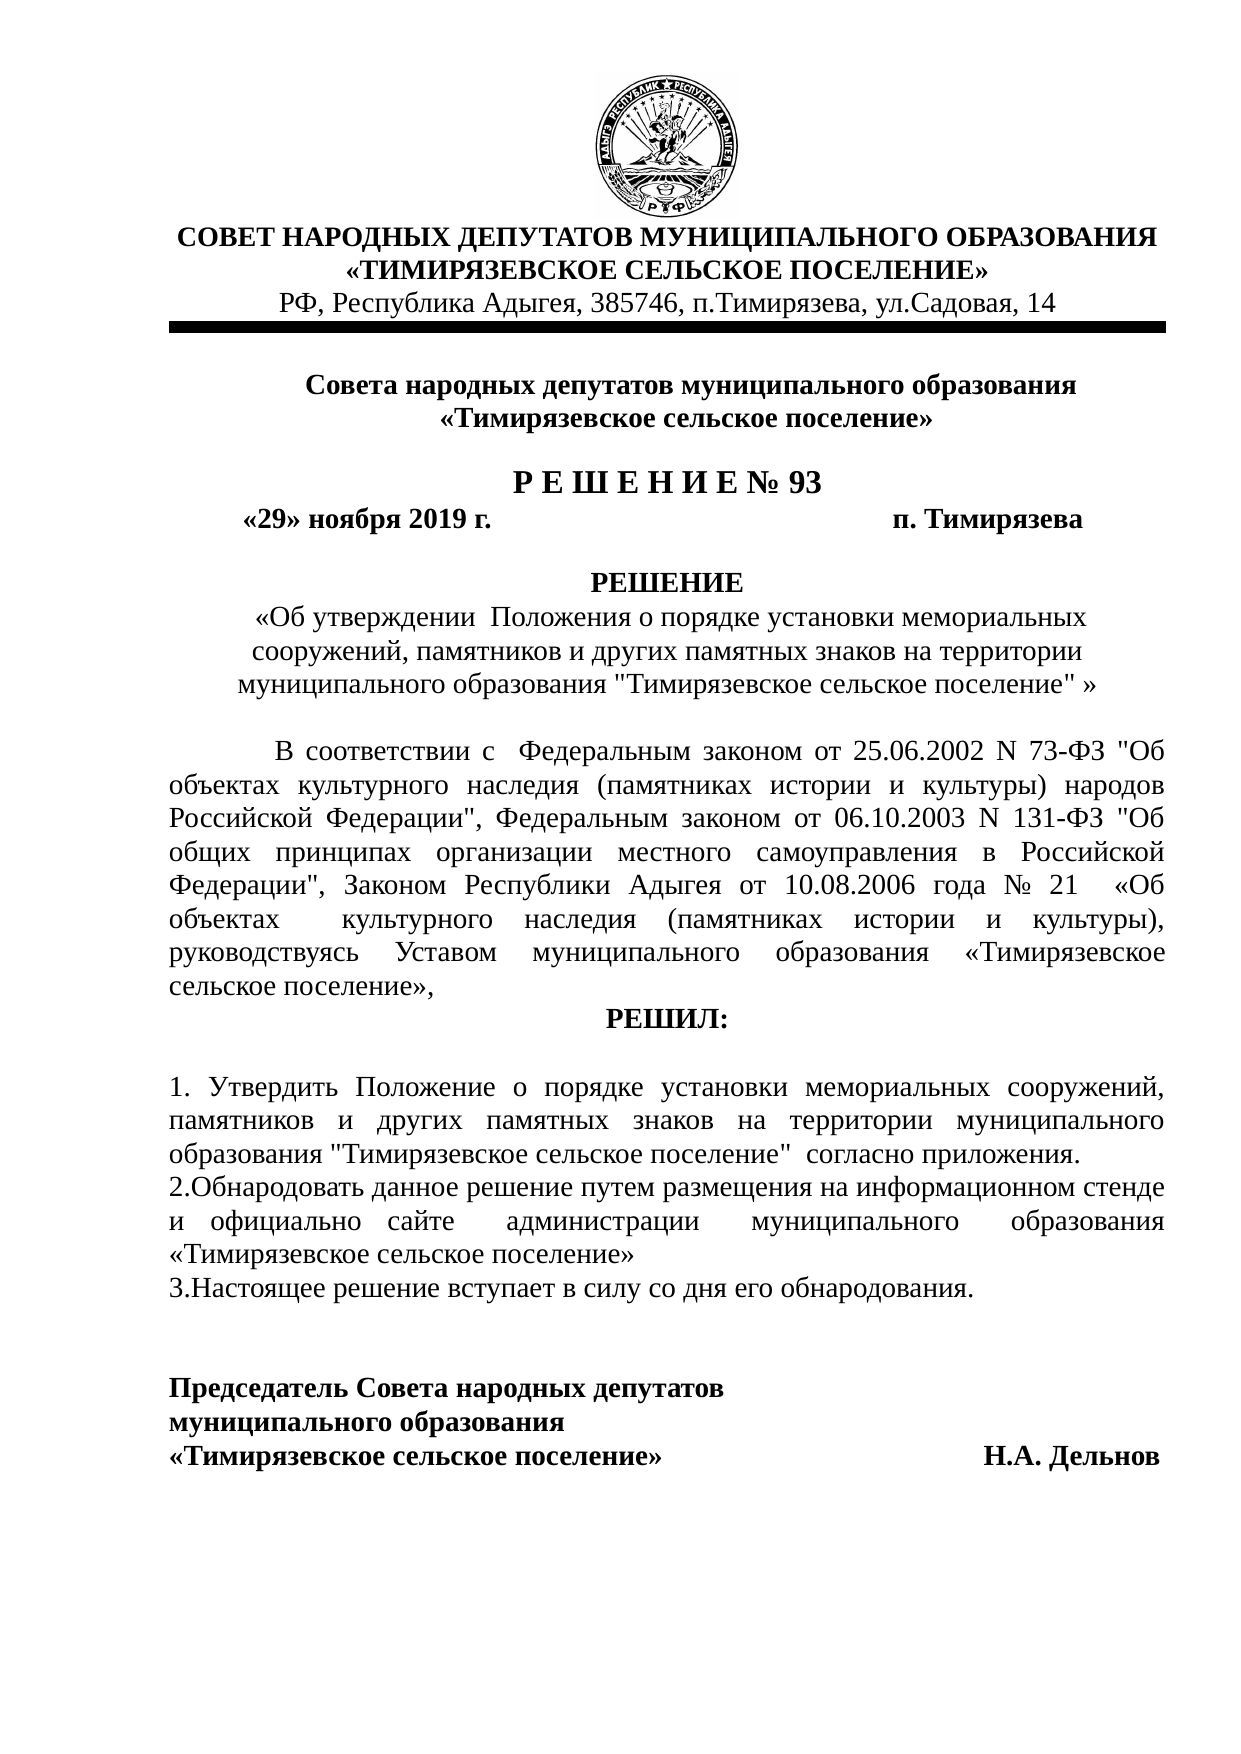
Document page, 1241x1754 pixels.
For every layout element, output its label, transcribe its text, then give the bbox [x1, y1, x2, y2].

text В соответствии с Федеральным законом от 25.06.2002 N 73-ФЗ "Об объектах культурного наследия (памятниках истории и культуры) народов Российской Федерации", Федеральным законом от 06.10.2003 N 131-ФЗ "Об общих принципах организации местного самоуправления в Российской Федерации", Законом Республики Адыгея от 10.08.2006 года № 21 «Об объектах культурного наследия (памятниках истории и культуры), руководствуясь Уставом муниципального образования «Тимирязевское сельское поселение», [169, 733, 1166, 1002]
text РЕШИЛ: [169, 1002, 1166, 1035]
text СОВЕТ НАРОДНЫХ ДЕПУТАТОВ МУНИЦИПАЛЬНОГО ОБРАЗОВАНИЯ [169, 220, 1166, 253]
text муниципального образования «Тимирязевское сельское поселение» Н.А. Дельнов [169, 1404, 1166, 1471]
text «Об утверждении Положения о порядке установки мемориальных сооружений, памятников и других памятных знаков на территории муниципального образования "Тимирязевское сельское поселение" » [169, 599, 1166, 700]
text РЕШЕНИЕ [169, 566, 1166, 599]
text «29» ноября 2019 г. п. Тимирязева [169, 501, 1166, 534]
text Совета народных депутатов муниципального образования [169, 367, 1166, 400]
text «ТИМИРЯЗЕВСКОЕ СЕЛЬСКОЕ ПОСЕЛЕНИЕ» [169, 253, 1166, 285]
text 2.Обнародовать данное решение путем размещения на информационном стенде и официально сайте администрации муниципального образования «Тимирязевское сельское поселение» [169, 1169, 1166, 1270]
text Председатель Совета народных депутатов [169, 1371, 1166, 1404]
text 1. Утвердить Положение о порядке установки мемориальных сооружений, памятников и других памятных знаков на территории муниципального образования "Тимирязевское сельское поселение" согласно приложения. [169, 1069, 1166, 1169]
text РФ, Республика Адыгея, 385746, п.Тимирязева, ул.Садовая, 14 [169, 285, 1166, 321]
text «Тимирязевское сельское поселение» [169, 400, 1166, 434]
text 3.Настоящее решение вступает в силу со дня его обнародования. [169, 1270, 1166, 1303]
subtitle Р Е Ш Е Н И Е № 93 [169, 463, 1166, 501]
